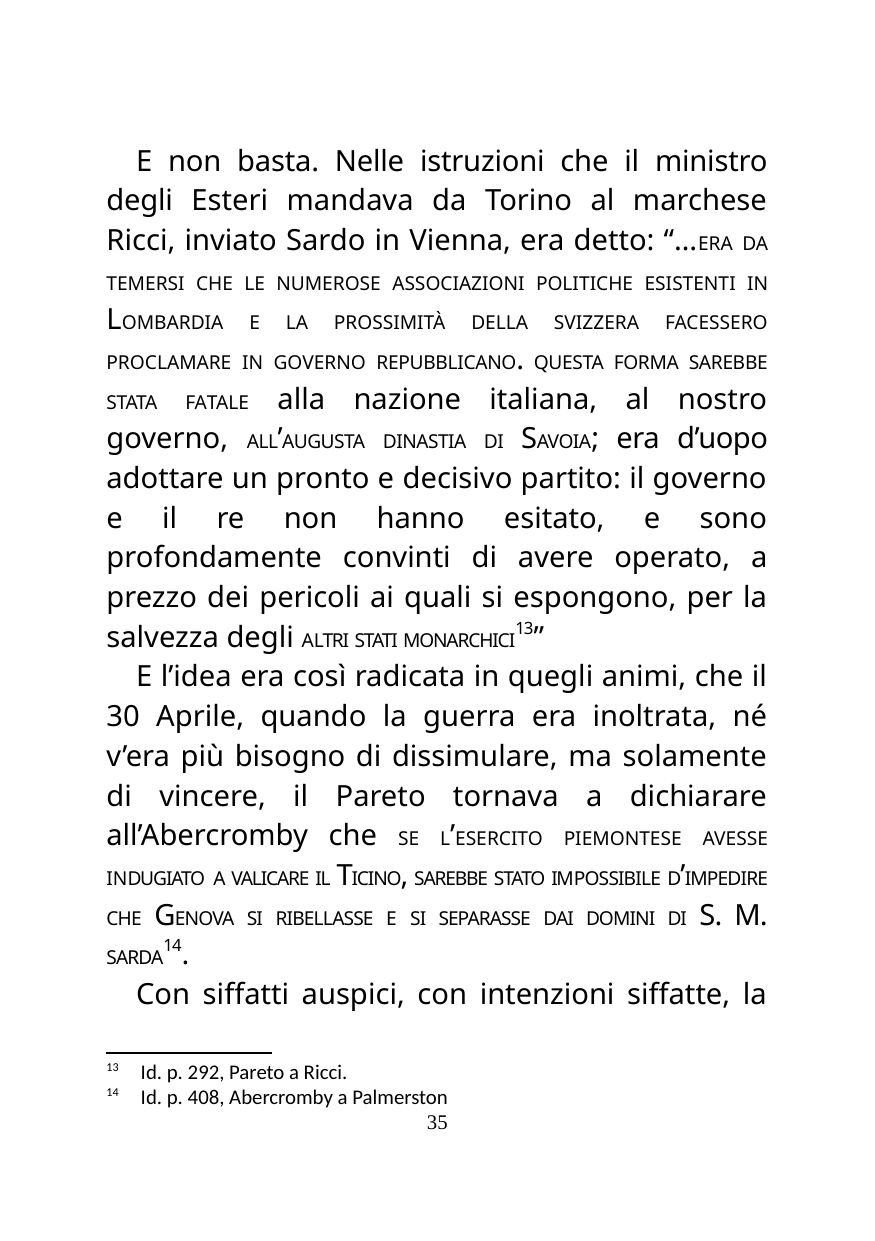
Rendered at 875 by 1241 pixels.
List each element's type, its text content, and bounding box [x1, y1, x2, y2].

text Id. p. 408, Abercromby a Palmerston [106, 1084, 768, 1110]
text E non basta. Nelle istruzioni che il ministro degli Esteri mandava da Torino al marchese Ricci, inviato Sardo in Vienna, era detto: “…era da temersi che le numerose associazioni politiche esistenti in Lombardia e la prossimità della svizzera facessero proclamare in governo repubblicano. questa forma sarebbe stata fatale alla nazione italiana, al nostro governo, all’augusta dinastia di Savoia; era d’uopo adottare un pronto e decisivo partito: il governo e il re non hanno esitato, e sono profondamente convinti di avere operato, a prezzo dei pericoli ai quali si espongono, per la salvezza degli altri stati monarchici” [106, 140, 768, 656]
text E l’idea era così radicata in quegli animi, che il 30 Aprile, quando la guerra era inoltrata, né v’era più bisogno di dissimulare, ma solamente di vincere, il Pareto tornava a dichiarare all’Abercromby che se l’esercito piemontese avesse indugiato a valicare il Ticino, sarebbe stato impossibile d’impedire che Genova si ribellasse e si separasse dai domini di S. M. sarda. [106, 656, 768, 973]
text Con siffatti auspici, con intenzioni siffatte, la [106, 973, 768, 1013]
text Id. p. 292, Pareto a Ricci. [106, 1059, 768, 1084]
